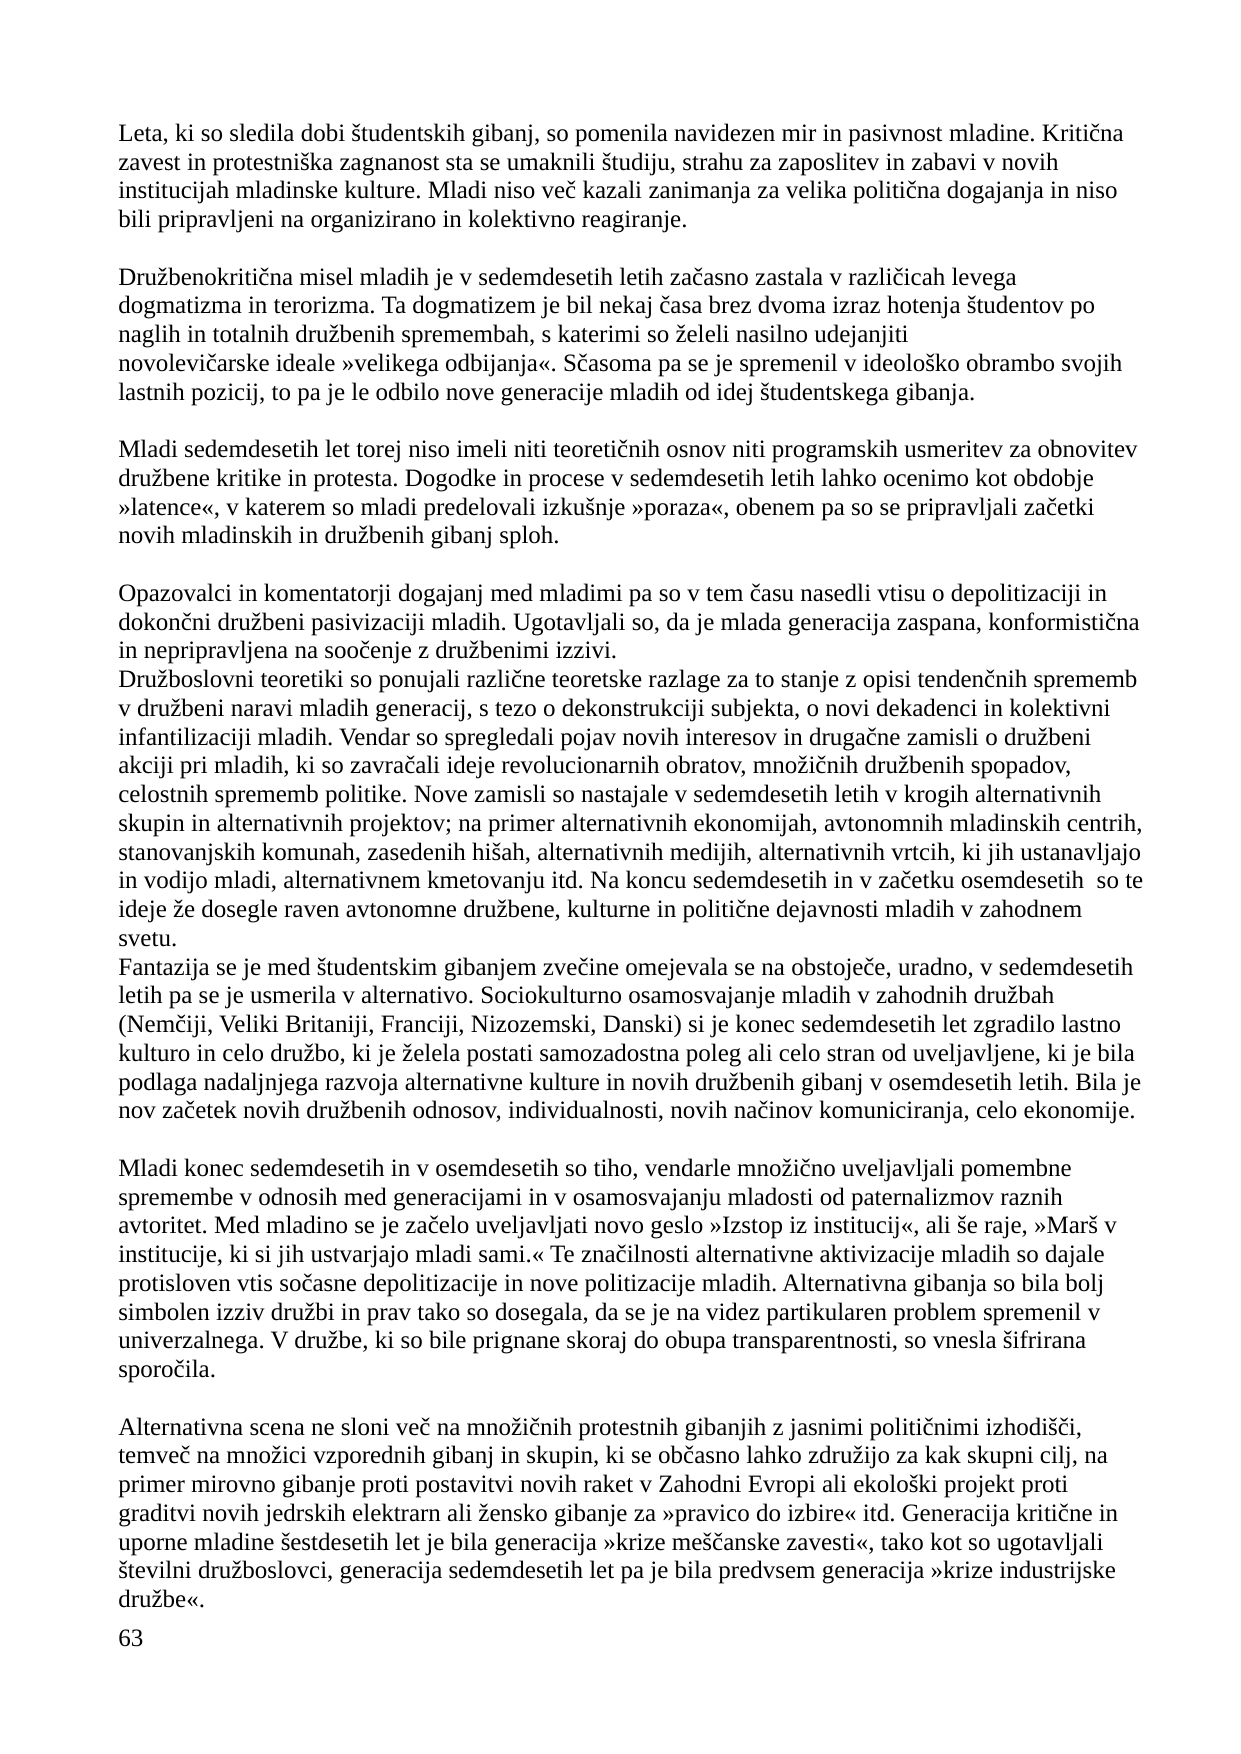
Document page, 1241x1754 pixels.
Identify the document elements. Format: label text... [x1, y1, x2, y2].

text Mladi konec sedemdesetih in v osemdesetih so tiho, vendarle množično uveljavljali pomembne spremembe v odnosih med generacijami in v osamosvajanju mladosti od paternalizmov raznih avtoritet. Med mladino se je začelo uveljavljati novo geslo »Izstop iz institucij«, ali še raje, »Marš v institucije, ki si jih ustvarjajo mladi sami.« Te značilnosti alternativne aktivizacije mladih so dajale protisloven vtis sočasne depolitizacije in nove politizacije mladih. Alternativna gibanja so bila bolj simbolen izziv družbi in prav tako so dosegala, da se je na videz partikularen problem spremenil v univerzalnega. V družbe, ki so bile prignane skoraj do obupa transparentnosti, so vnesla šifrirana sporočila. [118, 1153, 1144, 1383]
text Družboslovni teoretiki so ponujali različne teoretske razlage za to stanje z opisi tendenčnih sprememb v družbeni naravi mladih generacij, s tezo o dekonstrukciji subjekta, o novi dekadenci in kolektivni infantilizaciji mladih. Vendar so spregledali pojav novih interesov in drugačne zamisli o družbeni akciji pri mladih, ki so zavračali ideje revolucionarnih obratov, množičnih družbenih spopadov, celostnih sprememb politike. Nove zamisli so nastajale v sedemdesetih letih v krogih alternativnih skupin in alternativnih projektov; na primer alternativnih ekonomijah, avtonomnih mladinskih centrih, stanovanjskih komunah, zasedenih hišah, alternativnih medijih, alternativnih vrtcih, ki jih ustanavljajo in vodijo mladi, alternativnem kmetovanju itd. Na koncu sedemdesetih in v začetku osemdesetih so te ideje že dosegle raven avtonomne družbene, kulturne in politične dejavnosti mladih v zahodnem svetu. [118, 664, 1144, 952]
text novolevičarske ideale »velikega odbijanja«. Sčasoma pa se je spremenil v ideološko obrambo svojih lastnih pozicij, to pa je le odbilo nove generacije mladih od idej študentskega gibanja. [118, 348, 1144, 406]
text Alternativna scena ne sloni več na množičnih protestnih gibanjih z jasnimi političnimi izhodišči, temveč na množici vzporednih gibanj in skupin, ki se občasno lahko združijo za kak skupni cilj, na primer mirovno gibanje proti postavitvi novih raket v Zahodni Evropi ali ekološki projekt proti graditvi novih jedrskih elektrarn ali žensko gibanje za »pravico do izbire« itd. Generacija kritične in uporne mladine šestdesetih let je bila generacija »krize meščanske zavesti«, tako kot so ugotavljali številni družboslovci, generacija sedemdesetih let pa je bila predvsem generacija »krize industrijske družbe«. [118, 1412, 1144, 1613]
text Fantazija se je med študentskim gibanjem zvečine omejevala se na obstoječe, uradno, v sedemdesetih letih pa se je usmerila v alternativo. Sociokulturno osamosvajanje mladih v zahodnih družbah (Nemčiji, Veliki Britaniji, Franciji, Nizozemski, Danski) si je konec sedemdesetih let zgradilo lastno kulturo in celo družbo, ki je želela postati samozadostna poleg ali celo stran od uveljavljene, ki je bila podlaga nadaljnjega razvoja alternativne kulture in novih družbenih gibanj v osemdesetih letih. Bila je nov začetek novih družbenih odnosov, individualnosti, novih načinov komuniciranja, celo ekonomije. [118, 952, 1144, 1124]
text Opazovalci in komentatorji dogajanj med mladimi pa so v tem času nasedli vtisu o depolitizaciji in dokončni družbeni pasivizaciji mladih. Ugotavljali so, da je mlada generacija zaspana, konformistična in nepripravljena na soočenje z družbenimi izzivi. [118, 578, 1144, 664]
text Družbenokritična misel mladih je v sedemdesetih letih začasno zastala v različicah levega dogmatizma in terorizma. Ta dogmatizem je bil nekaj časa brez dvoma izraz hotenja študentov po naglih in totalnih družbenih spremembah, s katerimi so želeli nasilno udejanjiti [118, 262, 1144, 348]
text Leta, ki so sledila dobi študentskih gibanj, so pomenila navidezen mir in pasivnost mladine. Kritična zavest in protestniška zagnanost sta se umaknili študiju, strahu za zaposlitev in zabavi v novih institucijah mladinske kulture. Mladi niso več kazali zanimanja za velika politična dogajanja in niso bili pripravljeni na organizirano in kolektivno reagiranje. [118, 118, 1144, 233]
text Mladi sedemdesetih let torej niso imeli niti teoretičnih osnov niti programskih usmeritev za obnovitev družbene kritike in protesta. Dogodke in procese v sedemdesetih letih lahko ocenimo kot obdobje »latence«, v katerem so mladi predelovali izkušnje »poraza«, obenem pa so se pripravljali začetki novih mladinskih in družbenih gibanj sploh. [118, 434, 1144, 549]
